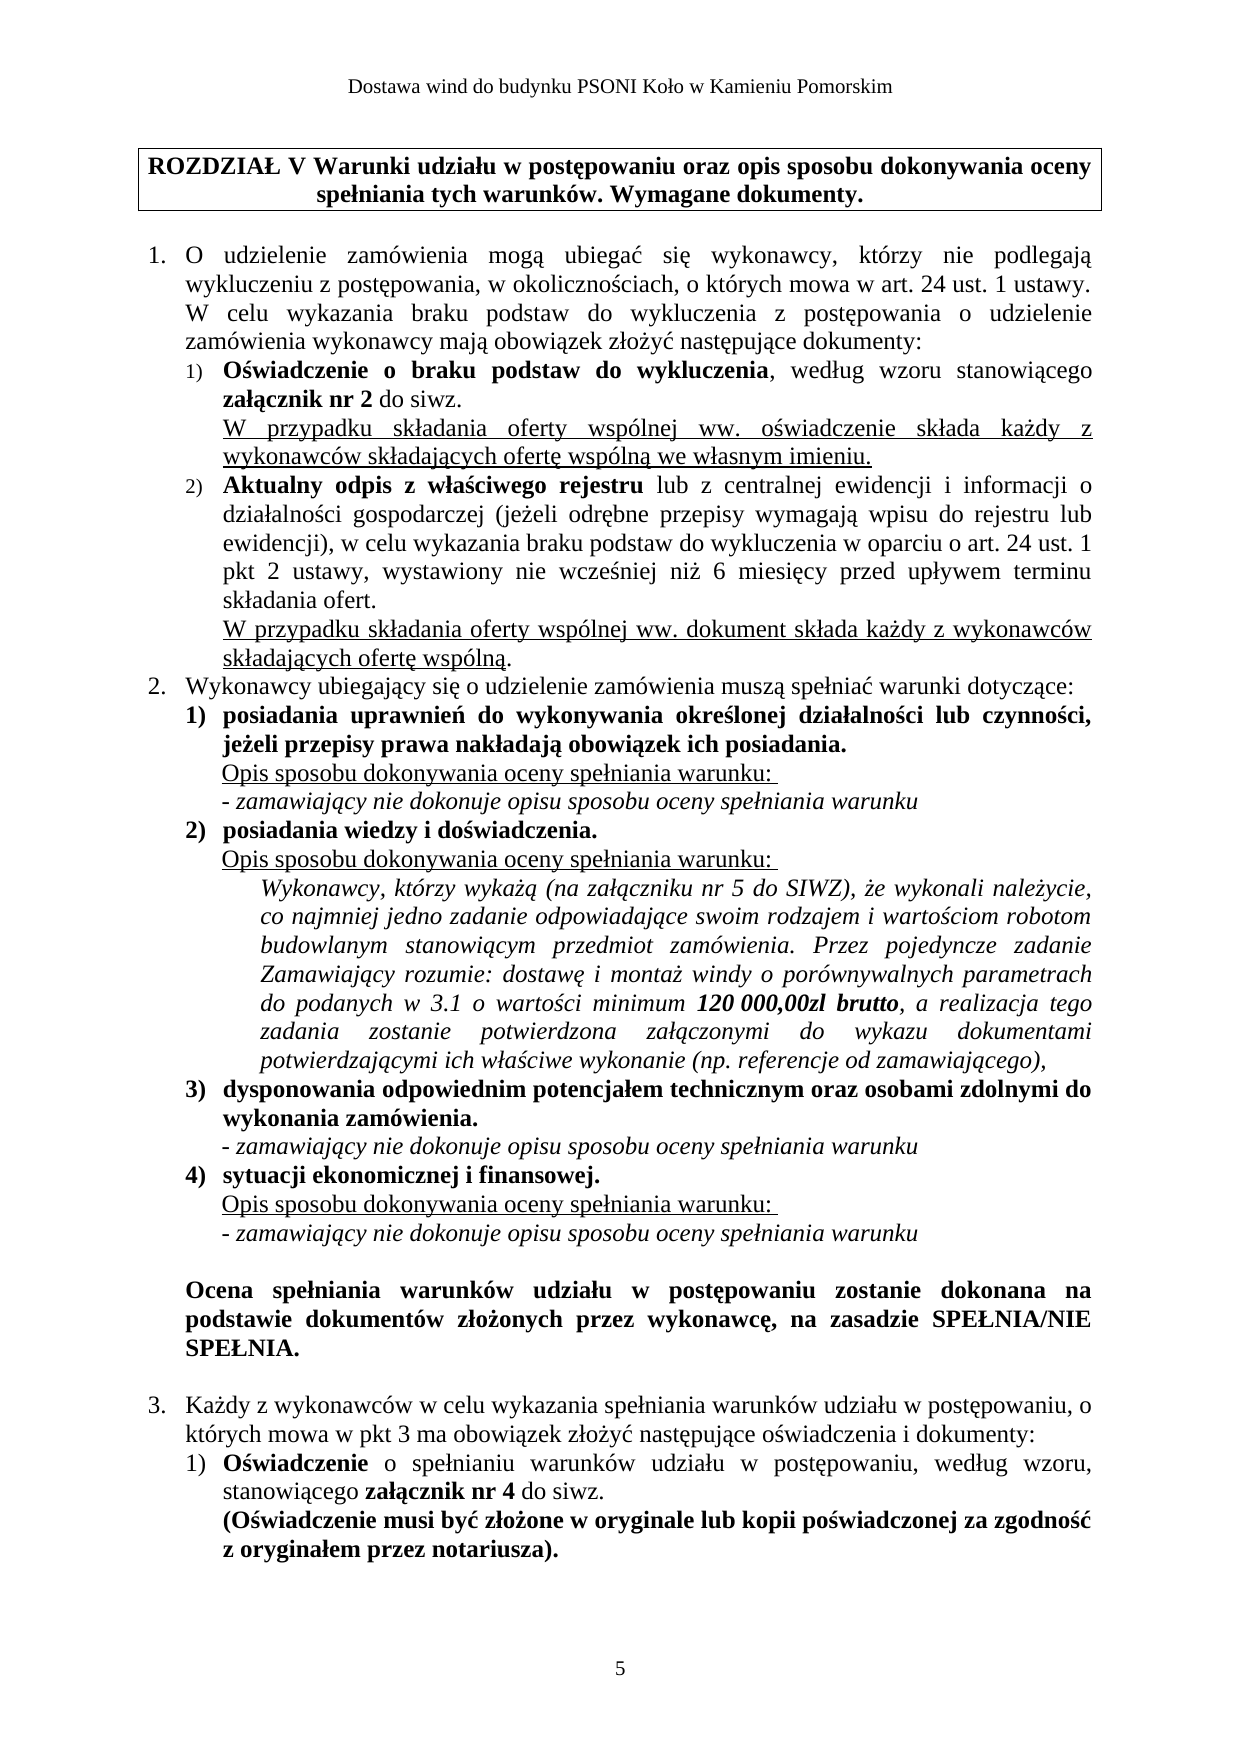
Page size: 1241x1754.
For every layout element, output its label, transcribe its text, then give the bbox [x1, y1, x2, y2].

text - zamawiający nie dokonuje opisu sposobu oceny spełniania warunku [185, 1131, 1093, 1160]
list Każdy z wykonawców w celu wykazania spełniania warunków udziału w postępowaniu, o których mowa w pkt 3 ma obowiązek złożyć następujące oświadczenia i dokumenty: [148, 1390, 1093, 1448]
list Aktualny odpis z właściwego rejestru lub z centralnej ewidencji i informacji o działalności gospodarczej (jeżeli odrębne przepisy wymagają wpisu do rejestru lub ewidencji), w celu wykazania braku podstaw do wykluczenia w oparciu o art. 24 ust. 1 pkt 2 ustawy, wystawiony nie wcześniej niż 6 miesięcy przed upływem terminu składania ofert. [185, 470, 1093, 614]
list Oświadczenie o braku podstaw do wykluczenia, według wzoru stanowiącego załącznik nr 2 do siwz. [185, 355, 1093, 413]
text wykonawców składających ofertę wspólną we własnym imieniu. [223, 439, 1093, 470]
text Opis sposobu dokonywania oceny spełniania warunku: [185, 1189, 1093, 1218]
text Opis sposobu dokonywania oceny spełniania warunku: [185, 758, 1093, 786]
text - zamawiający nie dokonuje opisu sposobu oceny spełniania warunku [185, 1218, 1093, 1246]
subtitle ROZDZIAŁ V Warunki udziału w postępowaniu oraz opis sposobu dokonywania oceny spełniania tych warunków. Wymagane dokumenty. [139, 149, 1101, 210]
list Oświadczenie o spełnianiu warunków udziału w postępowaniu, według wzoru, stanowiącego załącznik nr 4 do siwz. [185, 1448, 1093, 1505]
list sytuacji ekonomicznej i finansowej. [185, 1160, 1093, 1189]
list dysponowania odpowiednim potencjałem technicznym oraz osobami zdolnymi do wykonania zamówienia. [185, 1074, 1093, 1131]
text W przypadku składania oferty wspólnej ww. dokument składa każdy z wykonawców składających ofertę wspólną. [223, 614, 1093, 671]
text Ocena spełniania warunków udziału w postępowaniu zostanie dokonana na podstawie dokumentów złożonych przez wykonawcę, na zasadzie SPEŁNIA/NIE SPEŁNIA. [148, 1275, 1093, 1361]
list posiadania uprawnień do wykonywania określonej działalności lub czynności, jeżeli przepisy prawa nakładają obowiązek ich posiadania. [185, 700, 1093, 758]
list Wykonawcy ubiegający się o udzielenie zamówienia muszą spełniać warunki dotyczące: [148, 671, 1093, 700]
text Opis sposobu dokonywania oceny spełniania warunku: [185, 844, 1093, 873]
list Wykonawcy, którzy wykażą (na załączniku nr 5 do SIWZ), że wykonali należycie, co najmniej jedno zadanie odpowiadające swoim rodzajem i wartościom robotom budowlanym stanowiącym przedmiot zamówienia. Przez pojedyncze zadanie Zama­wiający rozumie: dostawę i montaż windy o porównywalnych parametrach do podanych w 3.1 o wartości minimum 120 000,00zl brutto, a realizacja tego zadania zosta­nie potwierdzona załączonymi do wykazu dokumentami potwierdzającymi ich wła­ściwe wykonanie (np. referencje od zamawiającego), [223, 873, 1093, 1074]
text W przypadku składania oferty wspólnej ww. oświadczenie składa każdy z [223, 413, 1093, 438]
list posiadania wiedzy i doświadczenia. [185, 815, 1093, 844]
text (Oświadczenie musi być złożone w oryginale lub kopii poświadczonej za zgodność z oryginałem przez notariusza). [223, 1505, 1093, 1563]
list O udzielenie zamówienia mogą ubiegać się wykonawcy, którzy nie podlegają wykluczeniu z postępowania, w okolicznościach, o których mowa w art. 24 ust. 1 ustawy. W celu wykazania braku podstaw do wykluczenia z postępowania o udzielenie zamówienia wykonawcy mają obowiązek złożyć następujące dokumenty: [148, 240, 1093, 355]
text - zamawiający nie dokonuje opisu sposobu oceny spełniania warunku [185, 786, 1093, 815]
